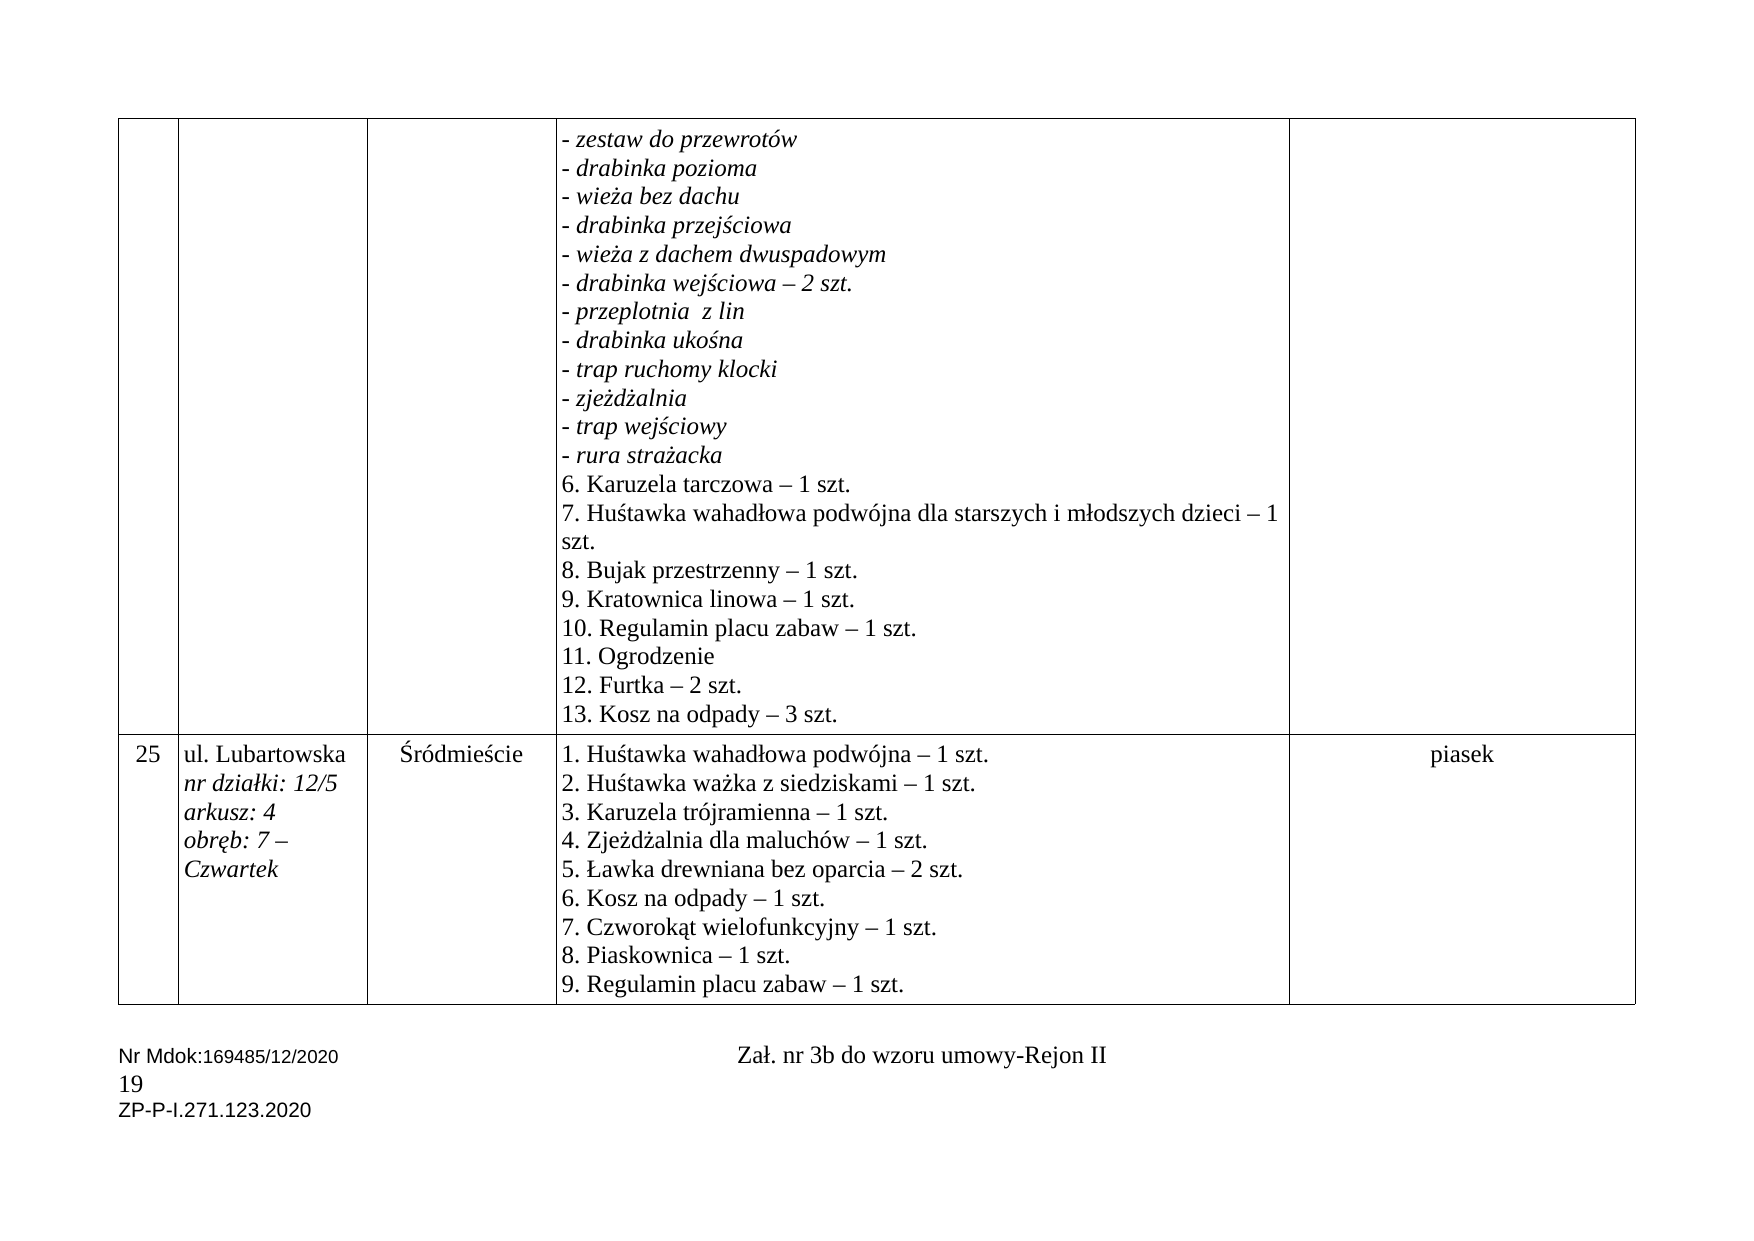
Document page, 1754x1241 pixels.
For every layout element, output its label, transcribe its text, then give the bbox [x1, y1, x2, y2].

table_cell piasek [1290, 735, 1635, 1004]
table_cell Śródmieście [368, 735, 556, 1004]
table_cell [179, 119, 367, 733]
table_cell [119, 119, 178, 733]
table_cell [368, 119, 556, 733]
table_cell [1290, 119, 1635, 733]
table_cell 1. Huśtawka wahadłowa podwójna – 1 szt. 2. Huśtawka ważka z siedziskami – 1 szt. 3. Karuzela trójramienna – 1 szt. 4. Zjeżdżalnia dla maluchów – 1 szt. 5. Ławka drewniana bez oparcia – 2 szt. 6. Kosz na odpady – 1 szt. 7. Czworokąt wielofunkcyjny – 1 szt. 8. Piaskownica – 1 szt. 9. Regulamin placu zabaw – 1 szt. [557, 735, 1289, 1004]
table_cell 25 [119, 735, 178, 1004]
table_cell - zestaw do przewrotów - drabinka pozioma - wieża bez dachu - drabinka przejściowa - wieża z dachem dwuspadowym - drabinka wejściowa – 2 szt. - przeplotnia z lin - drabinka ukośna - trap ruchomy klocki - zjeżdżalnia - trap wejściowy - rura strażacka 6. Karuzela tarczowa – 1 szt. 7. Huśtawka wahadłowa podwójna dla starszych i młodszych dzieci – 1 szt. 8. Bujak przestrzenny – 1 szt. 9. Kratownica linowa – 1 szt. 10. Regulamin placu zabaw – 1 szt. 11. Ogrodzenie 12. Furtka – 2 szt. 13. Kosz na odpady – 3 szt. [557, 119, 1289, 733]
table_cell ul. Lubartowska nr działki: 12/5 arkusz: 4 obręb: 7 – Czwartek [179, 735, 367, 1004]
